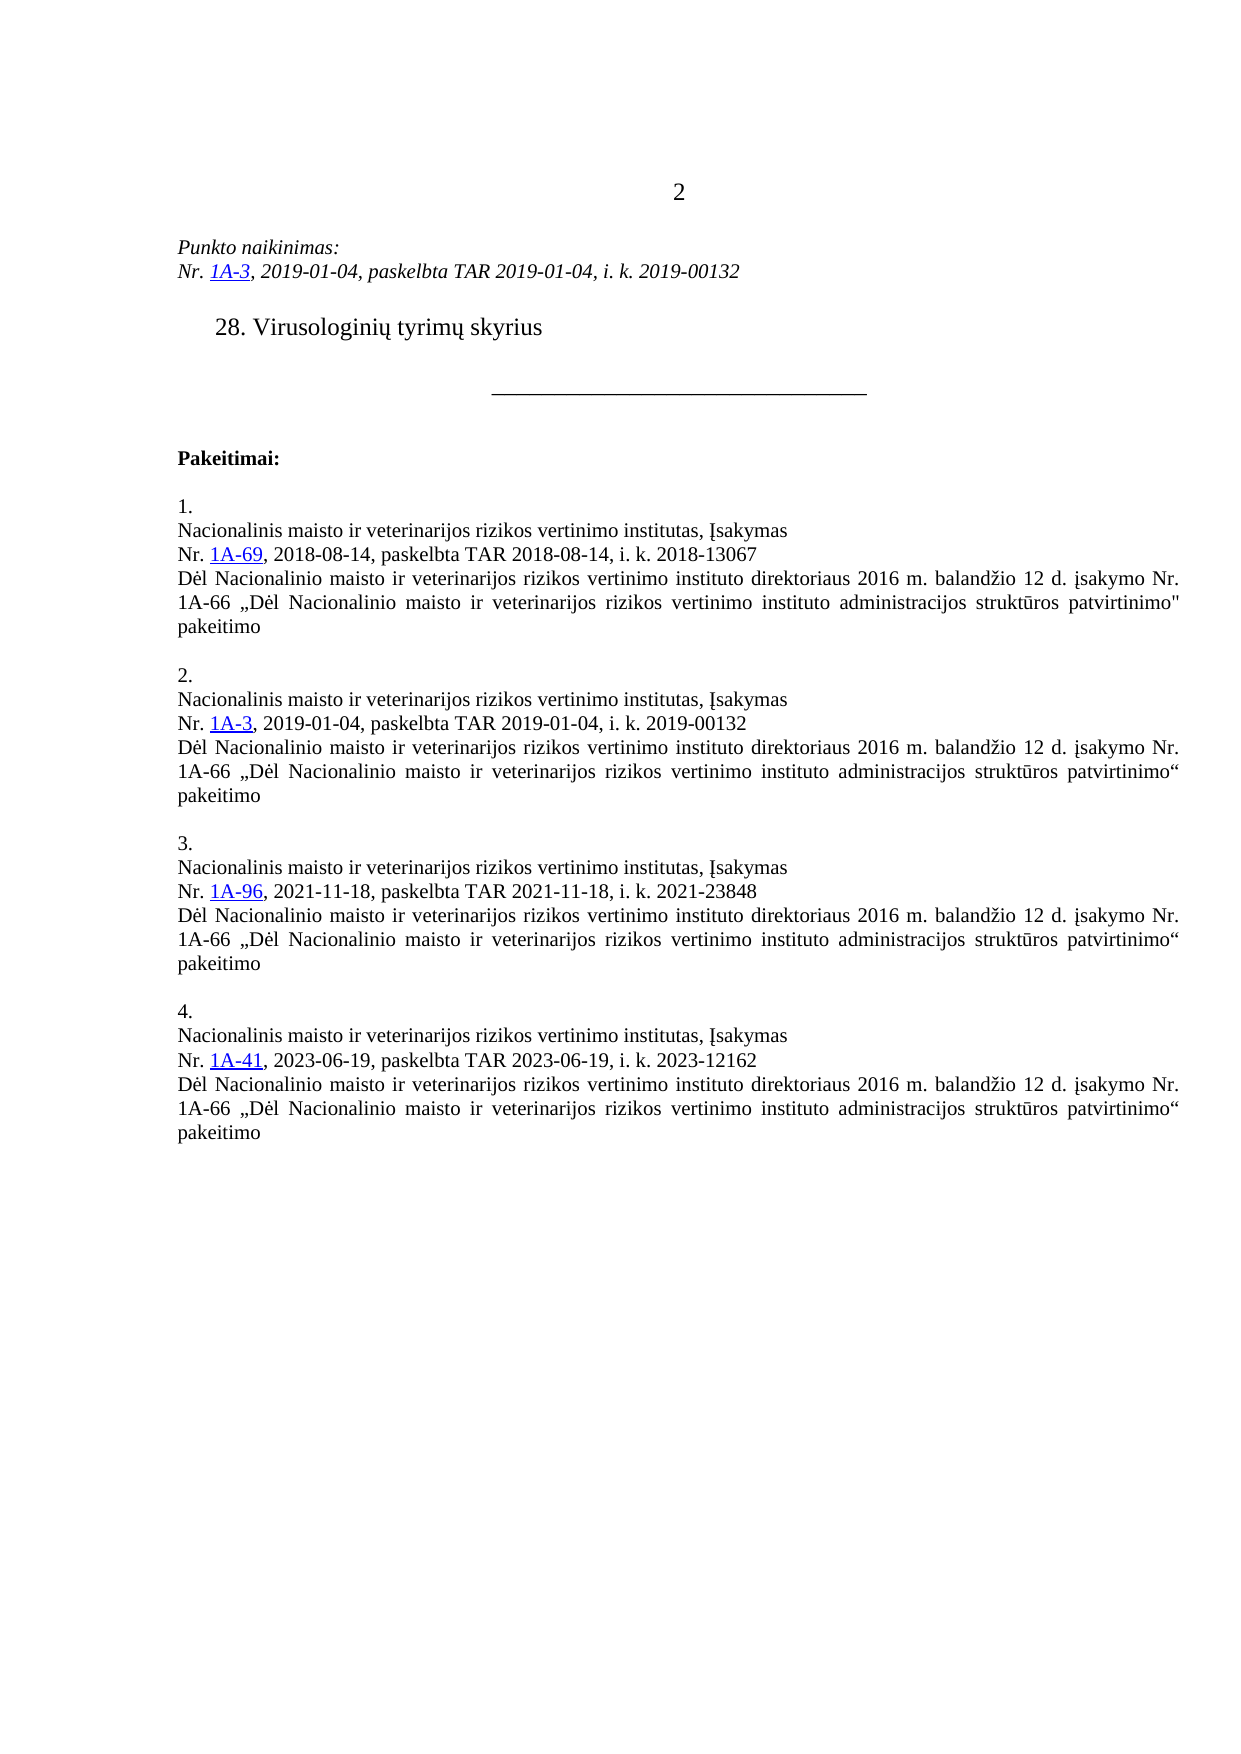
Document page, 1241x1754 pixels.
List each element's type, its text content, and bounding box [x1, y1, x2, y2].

text 3. [177, 831, 1181, 855]
text Dėl Nacionalinio maisto ir veterinarijos rizikos vertinimo instituto direktoriaus 2016 m. balandžio 12 d. įsakymo Nr. 1A-66 „Dėl Nacionalinio maisto ir veterinarijos rizikos vertinimo instituto administracijos struktūros patvirtinimo“ pakeitimo [177, 735, 1181, 807]
text ______________________________ [177, 369, 1181, 398]
text Nacionalinis maisto ir veterinarijos rizikos vertinimo institutas, Įsakymas [177, 518, 1181, 542]
text Dėl Nacionalinio maisto ir veterinarijos rizikos vertinimo instituto direktoriaus 2016 m. balandžio 12 d. įsakymo Nr. 1A-66 „Dėl Nacionalinio maisto ir veterinarijos rizikos vertinimo instituto administracijos struktūros patvirtinimo“ pakeitimo [177, 903, 1181, 975]
text Nr. 1A-3, 2019-01-04, paskelbta TAR 2019-01-04, i. k. 2019-00132 [177, 711, 1181, 735]
text Dėl Nacionalinio maisto ir veterinarijos rizikos vertinimo instituto direktoriaus 2016 m. balandžio 12 d. įsakymo Nr. 1A-66 „Dėl Nacionalinio maisto ir veterinarijos rizikos vertinimo instituto administracijos struktūros patvirtinimo“ pakeitimo [177, 1072, 1181, 1144]
text 1. [177, 494, 1181, 518]
text Punkto naikinimas: [177, 235, 1181, 259]
text Nr. 1A-41, 2023-06-19, paskelbta TAR 2023-06-19, i. k. 2023-12162 [177, 1047, 1181, 1072]
text 28. Virusologinių tyrimų skyrius [177, 312, 1181, 340]
text Pakeitimai: [177, 446, 1181, 470]
text Nacionalinis maisto ir veterinarijos rizikos vertinimo institutas, Įsakymas [177, 687, 1181, 711]
text Nacionalinis maisto ir veterinarijos rizikos vertinimo institutas, Įsakymas [177, 855, 1181, 879]
text Nr. 1A-3, 2019-01-04, paskelbta TAR 2019-01-04, i. k. 2019-00132 [177, 259, 1181, 283]
text Dėl Nacionalinio maisto ir veterinarijos rizikos vertinimo instituto direktoriaus 2016 m. balandžio 12 d. įsakymo Nr. 1A-66 „Dėl Nacionalinio maisto ir veterinarijos rizikos vertinimo instituto administracijos struktūros patvirtinimo" pakeitimo [177, 566, 1181, 638]
text Nr. 1A-96, 2021-11-18, paskelbta TAR 2021-11-18, i. k. 2021-23848 [177, 879, 1181, 903]
text Nr. 1A-69, 2018-08-14, paskelbta TAR 2018-08-14, i. k. 2018-13067 [177, 542, 1181, 566]
text Nacionalinis maisto ir veterinarijos rizikos vertinimo institutas, Įsakymas [177, 1023, 1181, 1047]
text 2. [177, 662, 1181, 687]
text 4. [177, 999, 1181, 1023]
